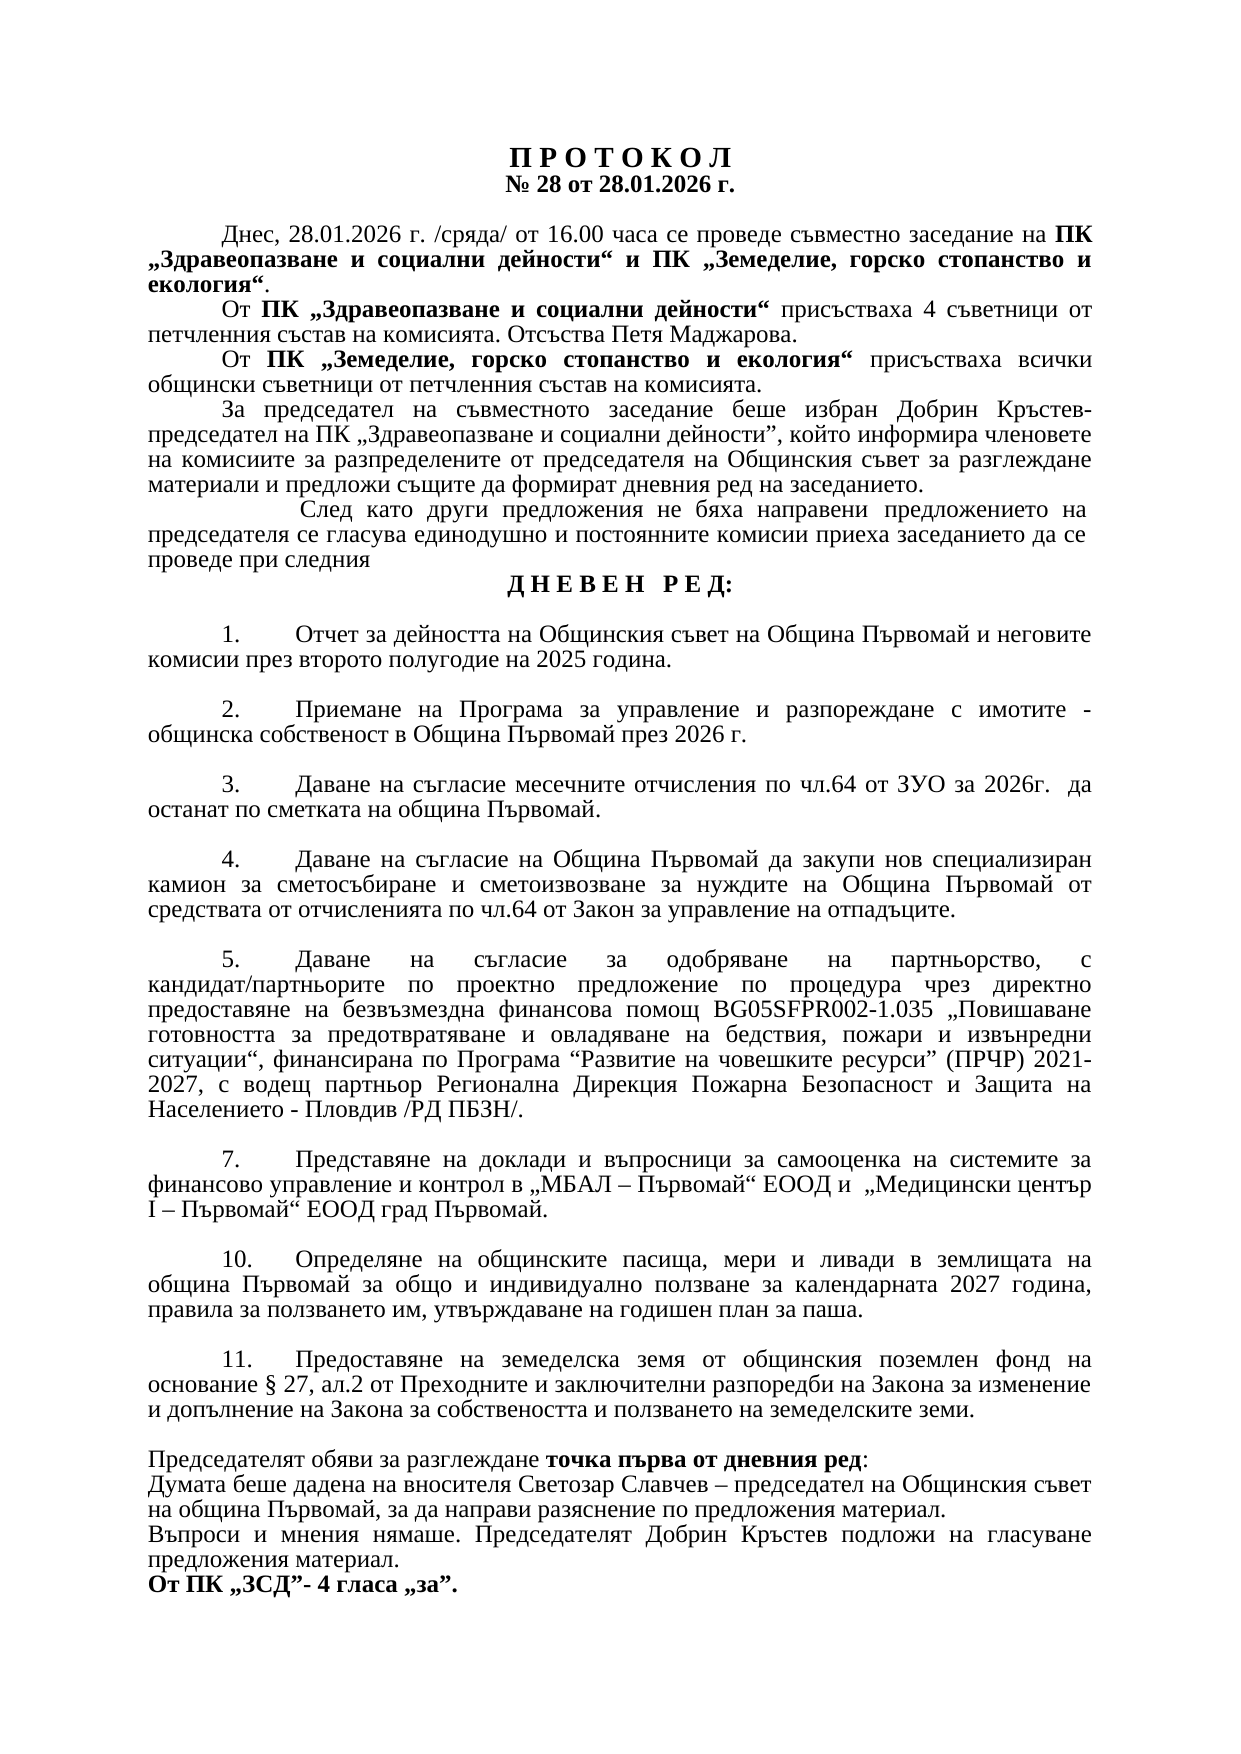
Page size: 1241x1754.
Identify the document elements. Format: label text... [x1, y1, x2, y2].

text Въпроси и мнения нямаше. Председателят Добрин Кръстев подложи на гласуване предложения материал. [148, 1523, 1093, 1573]
text След като други предложения не бяха направени предложението на председателя се гласува единодушно и постоянните комисии приеха заседанието да се проведе при следния [148, 498, 1087, 573]
text Думата беше дадена на вносителя Светозар Славчев – председател на Общинския съвет на община Първомай, за да направи разяснение по предложения материал. [148, 1473, 1093, 1523]
list Даване на съгласие месечните отчисления по чл.64 от ЗУО за 2026г. да останат по сметката на община Първомай. [148, 773, 1093, 823]
text Д Н Е В Е Н Р Е Д: [148, 573, 1093, 598]
list Отчет за дейността на Общинския съвет на Община Първомай и неговите комисии през второто полугодие на 2025 година. [148, 623, 1093, 673]
text От ПК „Земеделие, горско стопанство и екология“ присъстваха всички общински съветници от петчленния състав на комисията. [148, 348, 1093, 398]
list Даване на съгласие за одобряване на партньорство, с кандидат/партньорите по проектно предложение по процедура чрез директно предоставяне на безвъзмездна финансова помощ BG05SFPR002-1.035 „Повишаване готовността за предотвратяване и овладяване на бедствия, пожари и извънредни ситуации“, финансирана по Програма “Развитие на човешките ресурси” (ПРЧР) 2021-2027, с водещ партньор Регионална Дирекция Пожарна Безопасност и Защита на Населението - Пловдив /РД ПБЗН/. [148, 948, 1093, 1123]
text От ПК „Здравеопазване и социални дейности“ присъстваха 4 съветници от петчленния състав на комисията. Отсъства Петя Маджарова. [148, 298, 1093, 348]
text П Р О Т О К О Л [148, 148, 1093, 173]
text Днес, 28.01.2026 г. /сряда/ от 16.00 часа се проведе съвместно заседание на ПК „Здравеопазване и социални дейности“ и ПК „Земеделие, горско стопанство и екология“. [148, 223, 1093, 298]
list Даване на съгласие на Община Първомай да закупи нов специализиран камион за сметосъбиране и сметоизвозване за нуждите на Община Първомай от средствата от отчисленията по чл.64 от Закон за управление на отпадъците. [148, 848, 1093, 923]
text № 28 от 28.01.2026 г. [148, 173, 1093, 198]
list Приемане на Програма за управление и разпореждане с имотите - общинска собственост в Община Първомай през 2026 г. [148, 698, 1093, 748]
list Представяне на доклади и въпросници за самооценка на системите за финансово управление и контрол в „МБАЛ – Първомай“ ЕООД и „Медицински център I – Първомай“ ЕООД град Първомай. [148, 1148, 1093, 1223]
text От ПК „ЗСД”- 4 гласа „за”. [148, 1573, 1093, 1598]
text За председател на съвместното заседание беше избран Добрин Кръстев- председател на ПК „Здравеопазване и социални дейности”, който информира членовете на комисиите за разпределените от председателя на Общинския съвет за разглеждане материали и предложи същите да формират дневния ред на заседанието. [148, 398, 1093, 498]
text Председателят обяви за разглеждане точка първа от дневния ред: [148, 1448, 1093, 1473]
list Предоставяне на земеделска земя от общинския поземлен фонд на основание § 27, ал.2 от Преходните и заключителни разпоредби на Закона за изменение и допълнение на Закона за собствеността и ползването на земеделските земи. [148, 1348, 1093, 1423]
list Определяне на общинските пасища, мери и ливади в землищата на община Първомай за общо и индивидуално ползване за календарната 2027 година, правила за ползването им, утвърждаване на годишен план за паша. [148, 1248, 1093, 1323]
